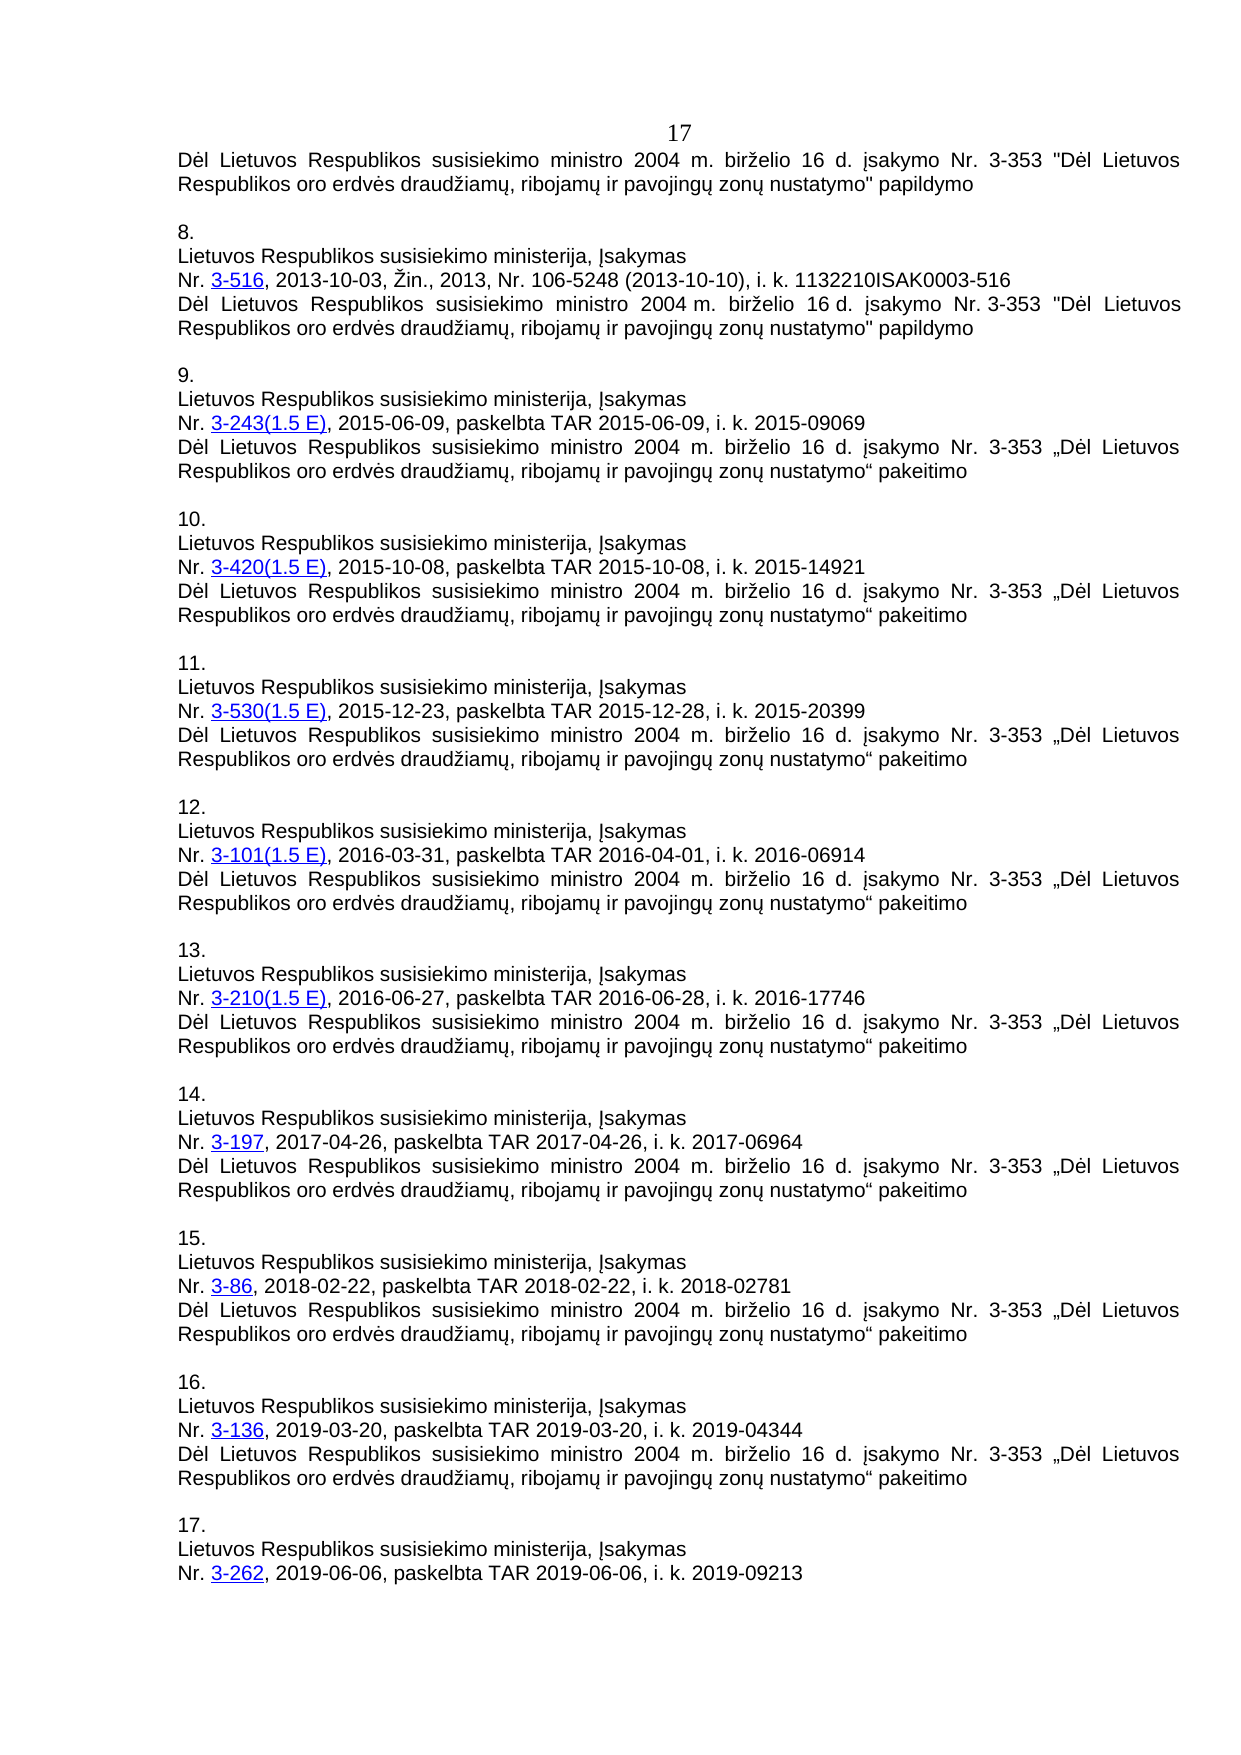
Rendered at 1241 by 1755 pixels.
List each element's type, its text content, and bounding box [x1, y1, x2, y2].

text Lietuvos Respublikos susisiekimo ministerija, Įsakymas [177, 1537, 1181, 1561]
text 11. [177, 651, 1181, 675]
text Dėl Lietuvos Respublikos susisiekimo ministro 2004 m. birželio 16 d. įsakymo Nr. 3-353 "Dėl Lietuvos Respublikos oro erdvės draudžiamų, ribojamų ir pavojingų zonų nustatymo" papildymo [177, 148, 1181, 196]
text Nr. 3-136, 2019-03-20, paskelbta TAR 2019-03-20, i. k. 2019-04344 [177, 1417, 1181, 1441]
text 12. [177, 794, 1181, 818]
text Lietuvos Respublikos susisiekimo ministerija, Įsakymas [177, 1106, 1181, 1130]
text Nr. 3-420(1.5 E), 2015-10-08, paskelbta TAR 2015-10-08, i. k. 2015-14921 [177, 555, 1181, 579]
text Dėl Lietuvos Respublikos susisiekimo ministro 2004 m. birželio 16 d. įsakymo Nr. 3-353 „Dėl Lietuvos Respublikos oro erdvės draudžiamų, ribojamų ir pavojingų zonų nustatymo“ pakeitimo [177, 1441, 1181, 1489]
text Dėl Lietuvos Respublikos susisiekimo ministro 2004 m. birželio 16 d. įsakymo Nr. 3-353 „Dėl Lietuvos Respublikos oro erdvės draudžiamų, ribojamų ir pavojingų zonų nustatymo“ pakeitimo [177, 579, 1181, 627]
text 16. [177, 1369, 1181, 1393]
text Lietuvos Respublikos susisiekimo ministerija, Įsakymas [177, 675, 1181, 699]
text 9. [177, 363, 1181, 387]
text Lietuvos Respublikos susisiekimo ministerija, Įsakymas [177, 962, 1181, 986]
text Dėl Lietuvos Respublikos susisiekimo ministro 2004 m. birželio 16 d. įsakymo Nr. 3-353 „Dėl Lietuvos Respublikos oro erdvės draudžiamų, ribojamų ir pavojingų zonų nustatymo“ pakeitimo [177, 435, 1181, 483]
text Nr. 3-243(1.5 E), 2015-06-09, paskelbta TAR 2015-06-09, i. k. 2015-09069 [177, 411, 1181, 435]
text 17. [177, 1513, 1181, 1537]
text 8. [177, 219, 1181, 243]
text Dėl Lietuvos Respublikos susisiekimo ministro 2004 m. birželio 16 d. įsakymo Nr. 3-353 „Dėl Lietuvos Respublikos oro erdvės draudžiamų, ribojamų ir pavojingų zonų nustatymo“ pakeitimo [177, 866, 1181, 914]
text Nr. 3-210(1.5 E), 2016-06-27, paskelbta TAR 2016-06-28, i. k. 2016-17746 [177, 986, 1181, 1010]
text Nr. 3-530(1.5 E), 2015-12-23, paskelbta TAR 2015-12-28, i. k. 2015-20399 [177, 699, 1181, 723]
text Dėl Lietuvos Respublikos susisiekimo ministro 2004 m. birželio 16 d. įsakymo Nr. 3-353 „Dėl Lietuvos Respublikos oro erdvės draudžiamų, ribojamų ir pavojingų zonų nustatymo“ pakeitimo [177, 1010, 1181, 1058]
text Lietuvos Respublikos susisiekimo ministerija, Įsakymas [177, 818, 1181, 842]
text Dėl Lietuvos Respublikos susisiekimo ministro 2004 m. birželio 16 d. įsakymo Nr. 3-353 "Dėl Lietuvos Respublikos oro erdvės draudžiamų, ribojamų ir pavojingų zonų nustatymo" papildymo [177, 291, 1181, 339]
text Nr. 3-197, 2017-04-26, paskelbta TAR 2017-04-26, i. k. 2017-06964 [177, 1130, 1181, 1154]
text Lietuvos Respublikos susisiekimo ministerija, Įsakymas [177, 243, 1181, 267]
text 13. [177, 938, 1181, 962]
text Lietuvos Respublikos susisiekimo ministerija, Įsakymas [177, 1250, 1181, 1274]
text Lietuvos Respublikos susisiekimo ministerija, Įsakymas [177, 387, 1181, 411]
text Dėl Lietuvos Respublikos susisiekimo ministro 2004 m. birželio 16 d. įsakymo Nr. 3-353 „Dėl Lietuvos Respublikos oro erdvės draudžiamų, ribojamų ir pavojingų zonų nustatymo“ pakeitimo [177, 1154, 1181, 1202]
text Nr. 3-262, 2019-06-06, paskelbta TAR 2019-06-06, i. k. 2019-09213 [177, 1561, 1181, 1585]
text Dėl Lietuvos Respublikos susisiekimo ministro 2004 m. birželio 16 d. įsakymo Nr. 3-353 „Dėl Lietuvos Respublikos oro erdvės draudžiamų, ribojamų ir pavojingų zonų nustatymo“ pakeitimo [177, 1298, 1181, 1346]
text Nr. 3-101(1.5 E), 2016-03-31, paskelbta TAR 2016-04-01, i. k. 2016-06914 [177, 842, 1181, 866]
text Nr. 3-86, 2018-02-22, paskelbta TAR 2018-02-22, i. k. 2018-02781 [177, 1274, 1181, 1298]
text 10. [177, 507, 1181, 531]
text Nr. 3-516, 2013-10-03, Žin., 2013, Nr. 106-5248 (2013-10-10), i. k. 1132210ISAK0003-516 [177, 267, 1181, 291]
text Dėl Lietuvos Respublikos susisiekimo ministro 2004 m. birželio 16 d. įsakymo Nr. 3-353 „Dėl Lietuvos Respublikos oro erdvės draudžiamų, ribojamų ir pavojingų zonų nustatymo“ pakeitimo [177, 723, 1181, 771]
text Lietuvos Respublikos susisiekimo ministerija, Įsakymas [177, 1393, 1181, 1417]
text 14. [177, 1082, 1181, 1106]
text Lietuvos Respublikos susisiekimo ministerija, Įsakymas [177, 531, 1181, 555]
text 15. [177, 1226, 1181, 1250]
